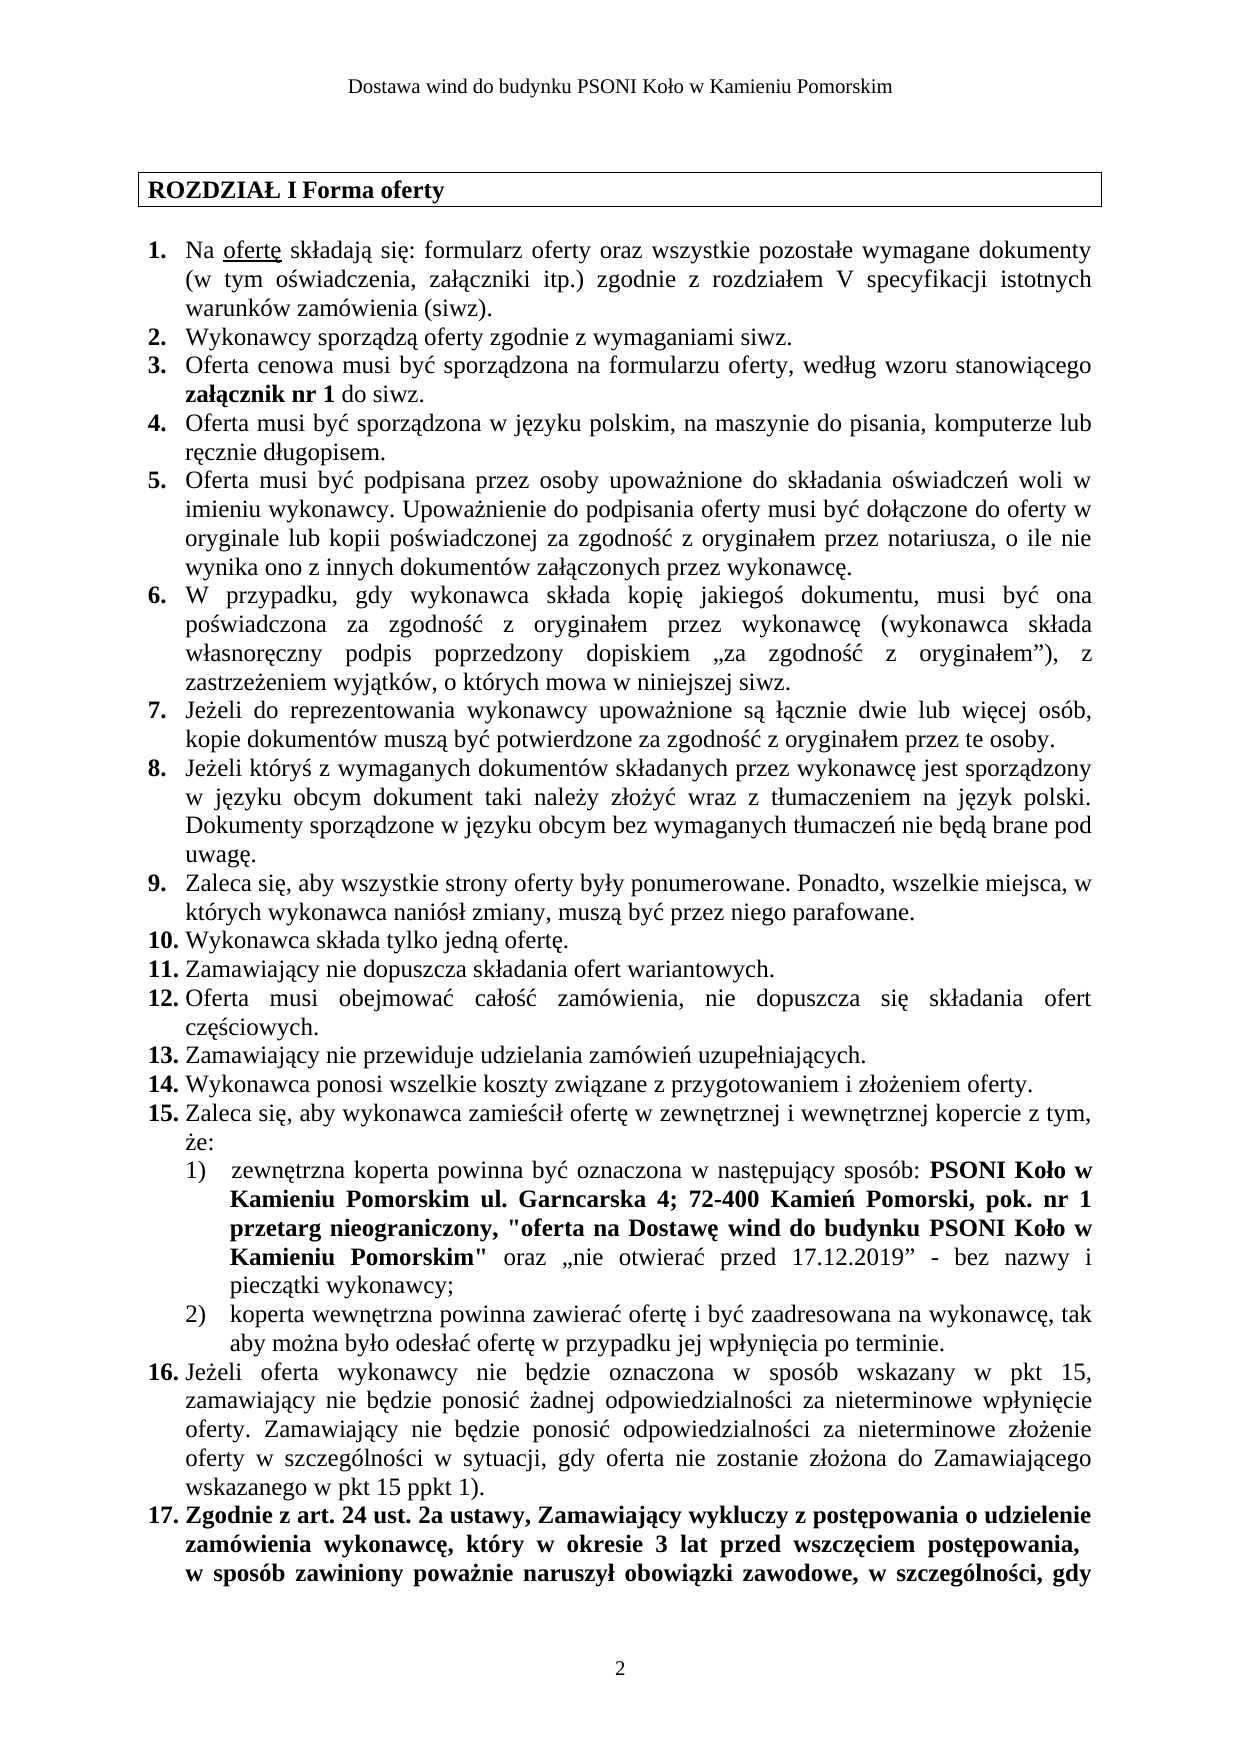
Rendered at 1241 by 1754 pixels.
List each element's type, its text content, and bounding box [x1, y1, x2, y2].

list Na ofertę składają się: formularz oferty oraz wszystkie pozostałe wymagane dokumenty (w tym oświadczenia, załączniki itp.) zgodnie z rozdziałem V specyfikacji istotnych warunków zamówienia (siwz). [148, 235, 1093, 322]
list Wykonawca składa tylko jedną ofertę. [148, 925, 1093, 954]
list Wykonawca ponosi wszelkie koszty związane z przygotowaniem i złożeniem oferty. [148, 1069, 1093, 1098]
list Zaleca się, aby wszystkie strony oferty były ponumerowane. Ponadto, wszelkie miejsca, w których wykonawca naniósł zmiany, muszą być przez niego parafowane. [148, 868, 1093, 925]
list Jeżeli oferta wykonawcy nie będzie oznaczona w sposób wskazany w pkt 15, zamawiający nie będzie ponosić żadnej odpowiedzialności za nieterminowe wpłynięcie oferty. Zamawiający nie będzie ponosić odpowiedzialności za nieterminowe złożenie oferty w szczególności w sytuacji, gdy oferta nie zostanie złożona do Zamawiającego wskazanego w pkt 15 ppkt 1). [148, 1357, 1093, 1500]
list W przypadku, gdy wykonawca składa kopię jakiegoś dokumentu, musi być ona poświadczona za zgodność z oryginałem przez wykonawcę (wykonawca składa własnoręczny podpis poprzedzony dopiskiem „za zgodność z oryginałem”), z zastrzeżeniem wyjątków, o których mowa w niniejszej siwz. [148, 580, 1093, 695]
list Oferta musi obejmować całość zamówienia, nie dopuszcza się składania ofert częściowych. [148, 983, 1093, 1040]
list Oferta cenowa musi być sporządzona na formularzu oferty, według wzoru stanowiącego załącznik nr 1 do siwz. [148, 350, 1093, 408]
list Zamawiający nie dopuszcza składania ofert wariantowych. [148, 954, 1093, 983]
list Jeżeli do reprezentowania wykonawcy upoważnione są łącznie dwie lub więcej osób, kopie dokumentów muszą być potwierdzone za zgodność z oryginałem przez te osoby. [148, 695, 1093, 753]
list Wykonawcy sporządzą oferty zgodnie z wymaganiami siwz. [148, 322, 1093, 350]
list Zaleca się, aby wykonawca zamieścił ofertę w zewnętrznej i wewnętrznej kopercie z tym, że: [148, 1098, 1093, 1155]
list Zgodnie z art. 24 ust. 2a ustawy, Zamawiający wykluczy z postępowania o udzielenie zamówienia wykonawcę, który w okresie 3 lat przed wszczęciem postępowania, w sposób zawiniony poważnie naruszył obowiązki zawodowe, w szczególności, gdy [148, 1500, 1093, 1587]
list Oferta musi być sporządzona w języku polskim, na maszynie do pisania, komputerze lub ręcznie długopisem. [148, 408, 1093, 465]
list Jeżeli któryś z wymaganych dokumentów składanych przez wykonawcę jest sporządzony w języku obcym dokument taki należy złożyć wraz z tłumaczeniem na język polski. Dokumenty sporządzone w języku obcym bez wymaganych tłumaczeń nie będą brane pod uwagę. [148, 753, 1093, 868]
list Zamawiający nie przewiduje udzielania zamówień uzupełniających. [148, 1040, 1093, 1069]
list zewnętrzna koperta powinna być oznaczona w następujący sposób: PSONI Koło w Kamieniu Pomorskim ul. Garncarska 4; 72-400 Kamień Pomorski, pok. nr 1 przetarg nieograniczony, "oferta na Dostawę wind do budynku PSONI Koło w Kamieniu Pomorskim" oraz „nie otwierać przed 17.12.2019” - bez nazwy i pieczątki wykonawcy; [185, 1155, 1093, 1299]
list Oferta musi być podpisana przez osoby upoważnione do składania oświadczeń woli w imieniu wykonawcy. Upoważnienie do podpisania oferty musi być dołączone do oferty w oryginale lub kopii poświadczonej za zgodność z oryginałem przez notariusza, o ile nie wynika ono z innych dokumentów załączonych przez wykonawcę. [148, 465, 1093, 580]
text ROZDZIAŁ I Forma oferty [139, 173, 1101, 206]
list koperta wewnętrzna powinna zawierać ofertę i być zaadresowana na wykonawcę, tak aby można było odesłać ofertę w przypadku jej wpłynięcia po terminie. [185, 1299, 1093, 1357]
